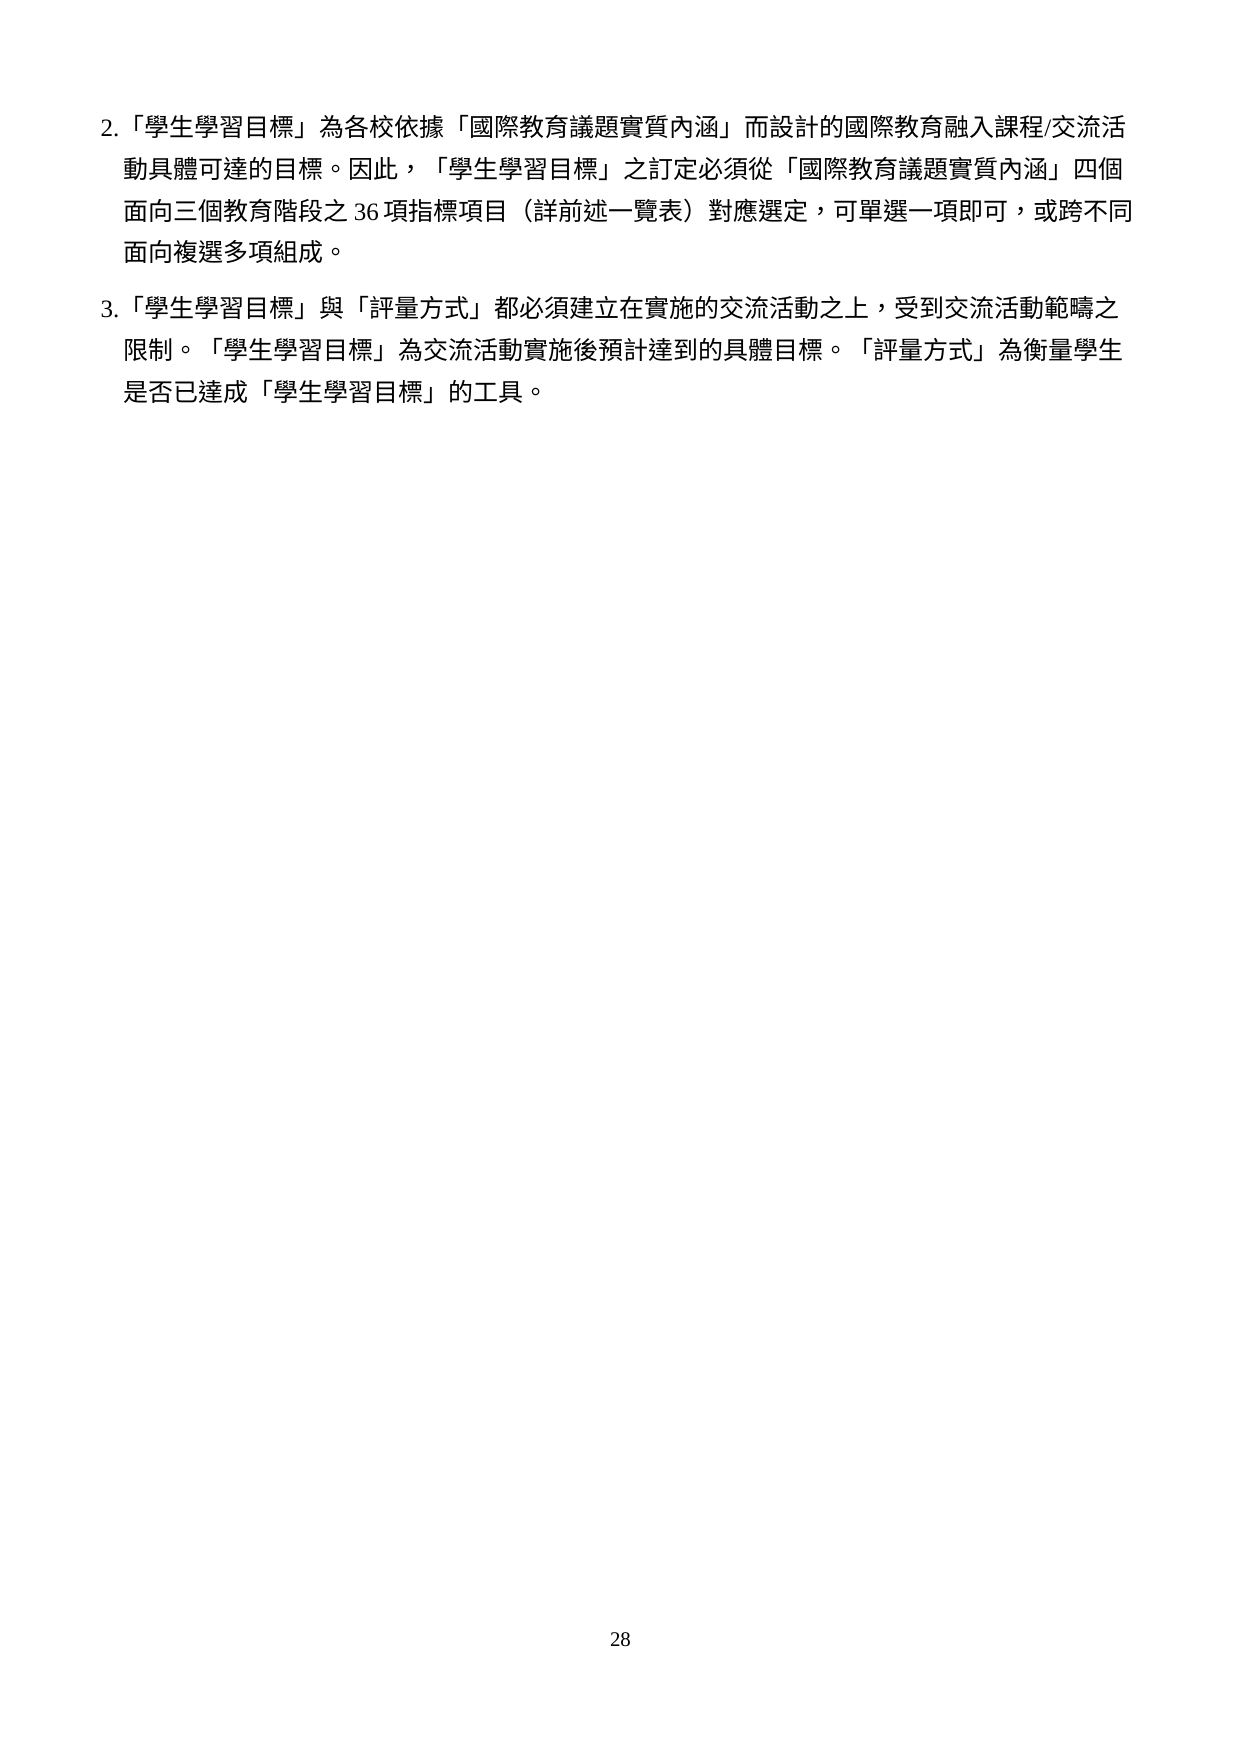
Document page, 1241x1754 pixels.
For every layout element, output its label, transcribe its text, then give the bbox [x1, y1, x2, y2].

text 3.「學生學習目標」與「評量方式」都必須建立在實施的交流活動之上，受到交流活動範疇之限制。「學生學習目標」為交流活動實施後預計達到的具體目標。「評量方式」為衡量學生是否已達成「學生學習目標」的工具。 [100, 289, 1140, 408]
text 2.「學生學習目標」為各校依據「國際教育議題實質內涵」而設計的國際教育融入課程/交流活動具體可達的目標。因此，「學生學習目標」之訂定必須從「國際教育議題實質內涵」四個面向三個教育階段之36項指標項目（詳前述一覽表）對應選定，可單選一項即可，或跨不同面向複選多項組成。 [100, 108, 1140, 269]
